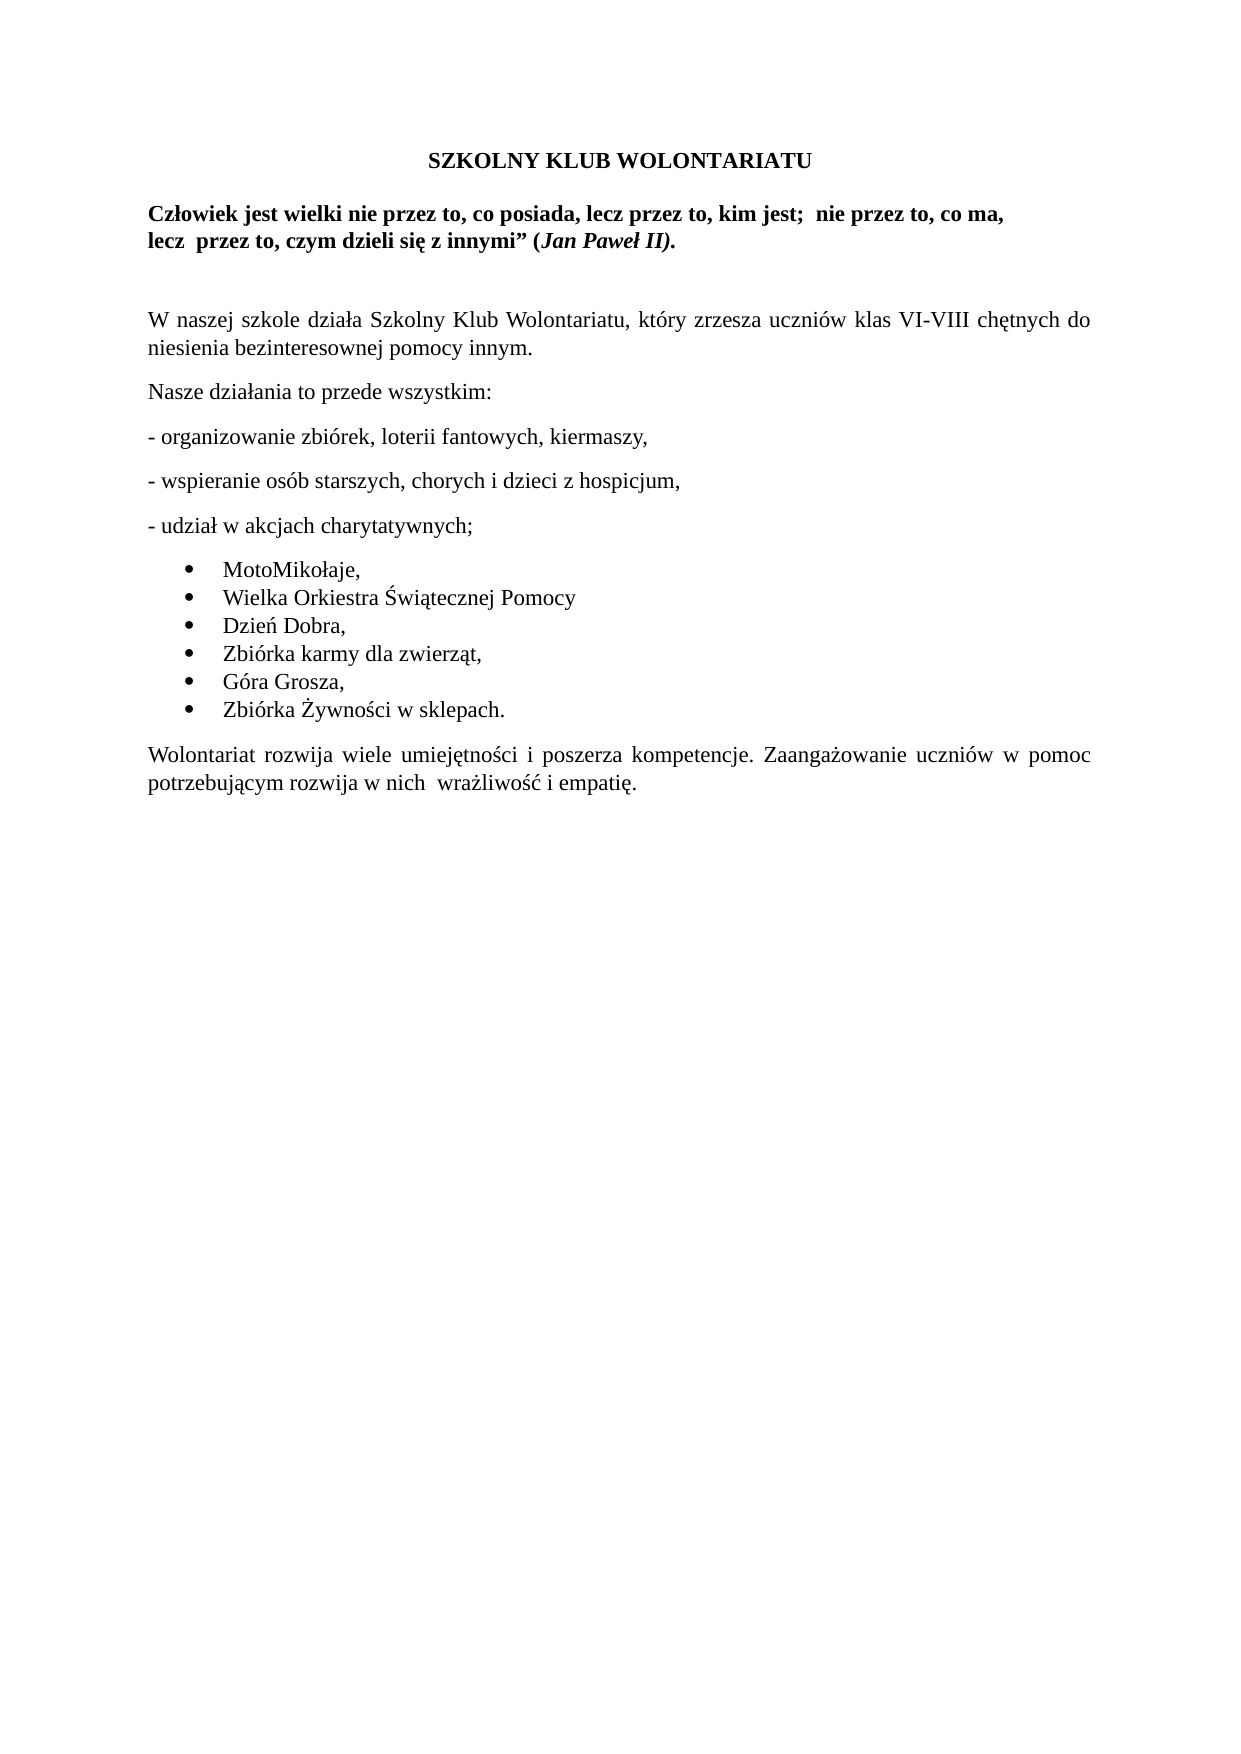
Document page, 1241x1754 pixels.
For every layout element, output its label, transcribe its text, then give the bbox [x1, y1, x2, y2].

list Dzień Dobra, [185, 612, 1093, 639]
text Wolontariat rozwija wiele umiejętności i poszerza kompetencje. Zaangażowanie uczniów w pomoc potrzebującym rozwija w nich wrażliwość i empatię. [148, 741, 1093, 795]
text Nasze działania to przede wszystkim: [148, 378, 1093, 404]
text - organizowanie zbiórek, loterii fantowych, kiermaszy, [148, 423, 1093, 449]
text lecz przez to, czym dzieli się z innymi” (Jan Paweł II). [148, 227, 1093, 253]
list Góra Grosza, [185, 668, 1093, 694]
text W naszej szkole działa Szkolny Klub Wolontariatu, który zrzesza uczniów klas VI-VIII chętnych do niesienia bezinteresownej pomocy innym. [148, 306, 1093, 360]
list MotoMikołaje, [185, 557, 1093, 583]
list Zbiórka Żywności w sklepach. [185, 696, 1093, 722]
list Zbiórka karmy dla zwierząt, [185, 640, 1093, 667]
text - udział w akcjach charytatywnych; [148, 512, 1093, 538]
text Człowiek jest wielki nie przez to, co posiada, lecz przez to, kim jest; nie przez to, co ma, [148, 200, 1093, 227]
text - wspieranie osób starszych, chorych i dzieci z hospicjum, [148, 467, 1093, 494]
list Wielka Orkiestra Świątecznej Pomocy [185, 584, 1093, 611]
text SZKOLNY KLUB WOLONTARIATU [148, 148, 1093, 174]
